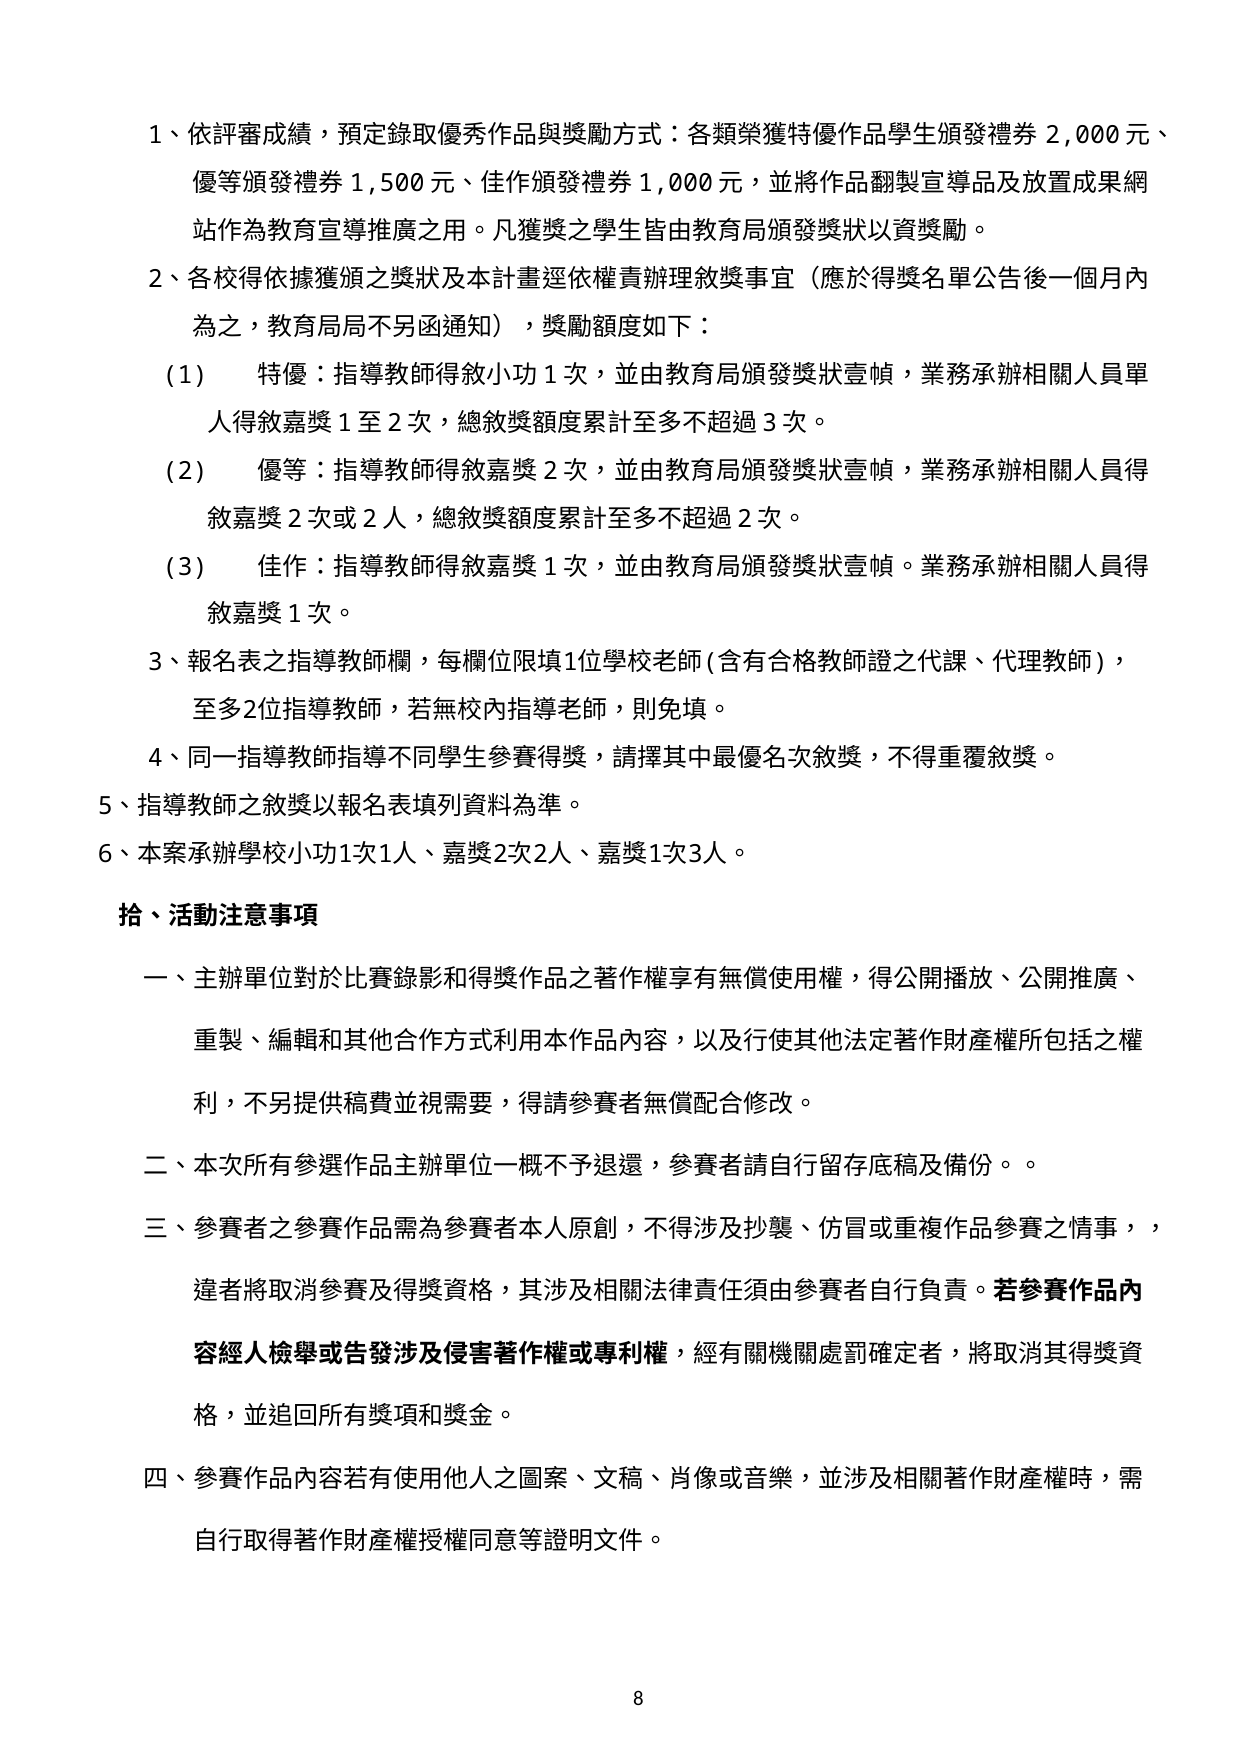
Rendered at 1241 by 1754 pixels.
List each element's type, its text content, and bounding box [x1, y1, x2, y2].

text 一、主辦單位對於比賽錄影和得獎作品之著作權享有無償使用權，得公開播放、公開推廣、重製、編輯和其他合作方式利用本作品內容，以及行使其他法定著作財產權所包括之權利，不另提供稿費並視需要，得請參賽者無償配合修改。 [143, 934, 1150, 1122]
list 指導教師之敘獎以報名表填列資料為準。 [98, 776, 1150, 824]
list 本案承辦學校小功1次1人、嘉獎2次2人、嘉獎1次3人。 [98, 824, 1150, 872]
list 特優：指導教師得敘小功1次，並由教育局頒發獎狀壹幀，業務承辦相關人員單人得敘嘉獎1至2次，總敘獎額度累計至多不超過3次。 [162, 345, 1150, 441]
text 二、本次所有參選作品主辦單位一概不予退還，參賽者請自行留存底稿及備份。。 [143, 1122, 1150, 1184]
text 三、參賽者之參賽作品需為參賽者本人原創，不得涉及抄襲、仿冒或重複作品參賽之情事，，違者將取消參賽及得獎資格，其涉及相關法律責任須由參賽者自行負責。若參賽作品內容經人檢舉或告發涉及侵害著作權或專利權，經有關機關處罰確定者，將取消其得獎資格，並追回所有獎項和獎金。 [143, 1184, 1150, 1434]
list 各校得依據獲頒之獎狀及本計畫逕依權責辦理敘獎事宜（應於得獎名單公告後一個月內為之，教育局局不另函通知），獎勵額度如下： [148, 249, 1150, 345]
list 優等：指導教師得敘嘉獎2次，並由教育局頒發獎狀壹幀，業務承辦相關人員得敘嘉獎2次或2人，總敘獎額度累計至多不超過2次。 [162, 441, 1150, 537]
list 佳作：指導教師得敘嘉獎1次，並由教育局頒發獎狀壹幀。業務承辦相關人員得敘嘉獎1次。 [162, 537, 1150, 632]
text 拾、活動注意事項 [118, 872, 1150, 934]
list 報名表之指導教師欄，每欄位限填1位學校老師(含有合格教師證之代課、代理教師)，至多2位指導教師，若無校內指導老師，則免填。 [148, 632, 1150, 728]
list 同一指導教師指導不同學生參賽得獎，請擇其中最優名次敘獎，不得重覆敘獎。 [148, 728, 1150, 776]
text 四、參賽作品內容若有使用他人之圖案、文稿、肖像或音樂，並涉及相關著作財產權時，需自行取得著作財產權授權同意等證明文件。 [143, 1434, 1150, 1559]
list 依評審成績，預定錄取優秀作品與獎勵方式：各類榮獲特優作品學生頒發禮券2,000元、優等頒發禮券1,500元、佳作頒發禮券1,000元，並將作品翻製宣導品及放置成果網站作為教育宣導推廣之用。凡獲獎之學生皆由教育局頒發獎狀以資獎勵。 [148, 105, 1150, 249]
